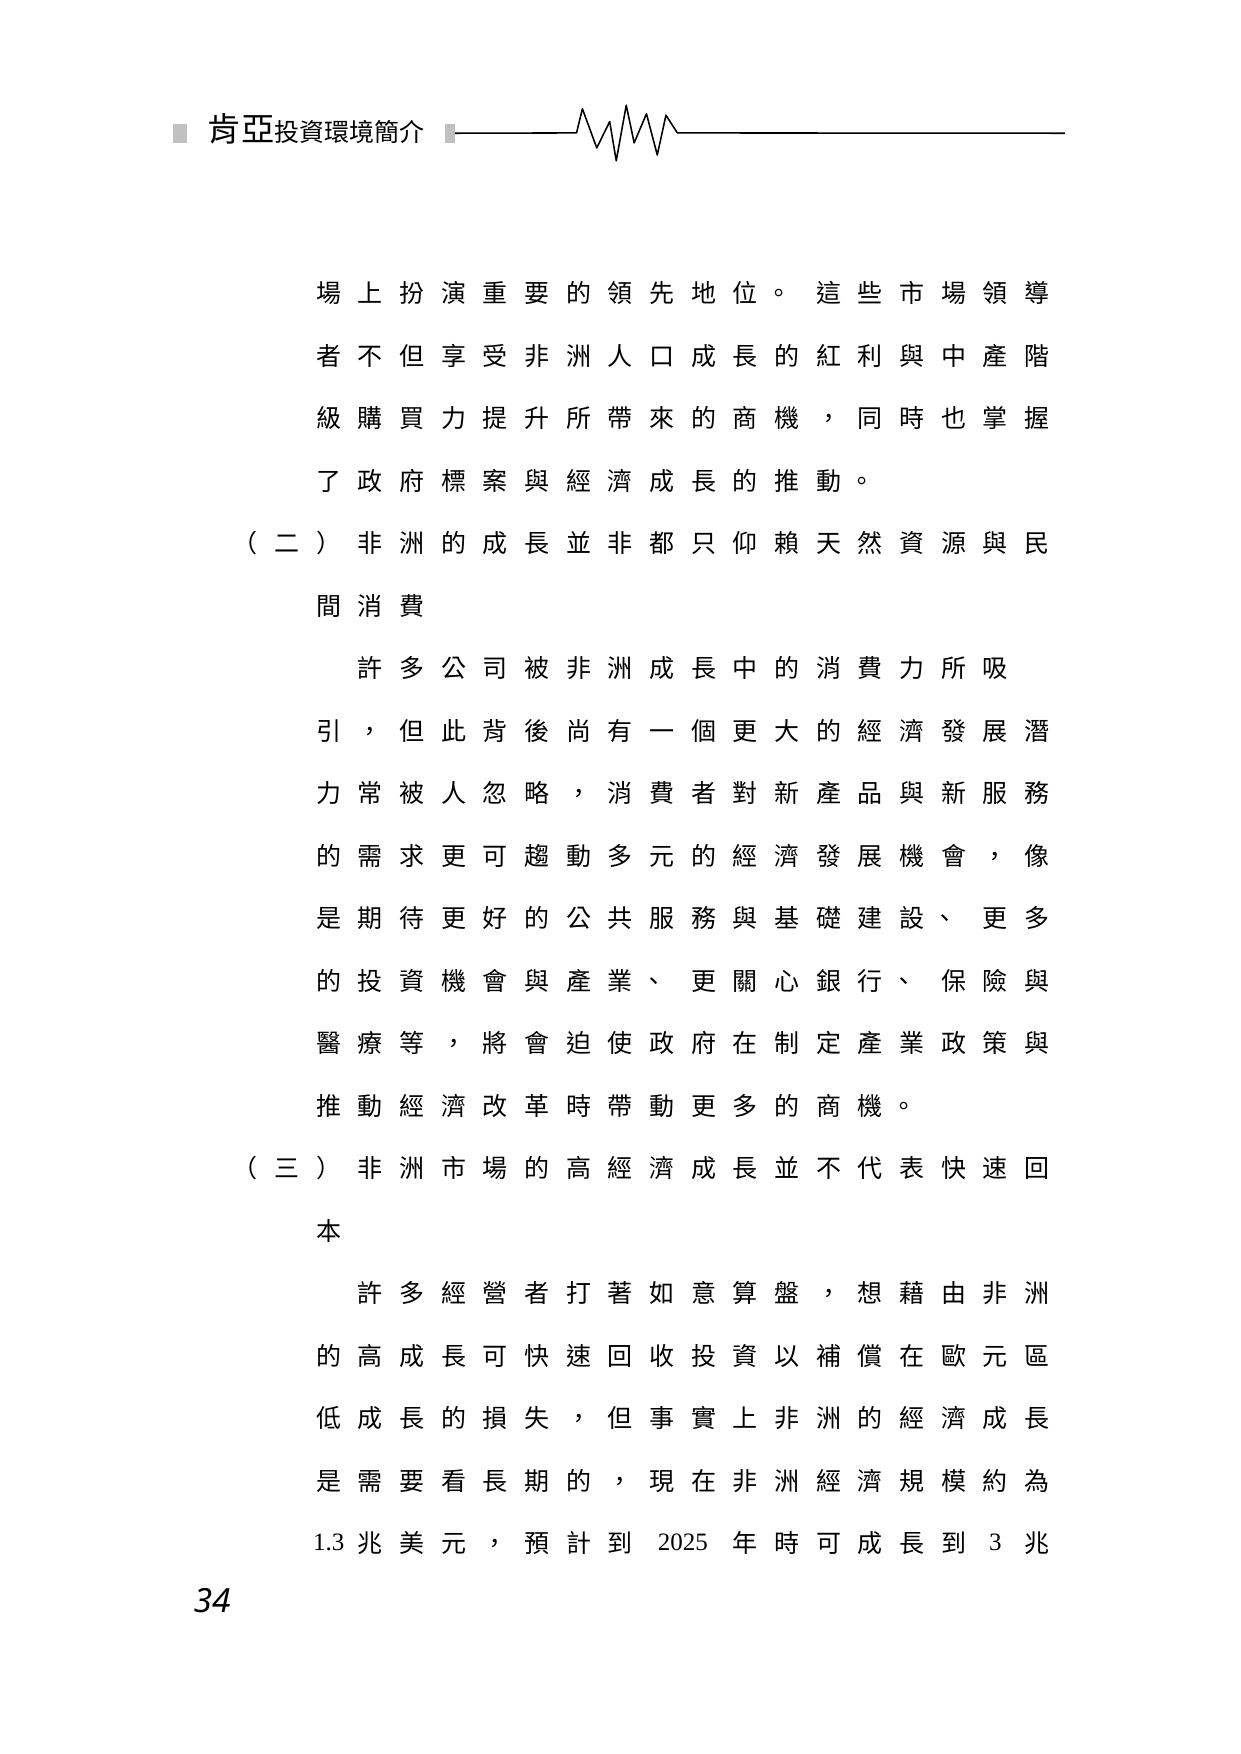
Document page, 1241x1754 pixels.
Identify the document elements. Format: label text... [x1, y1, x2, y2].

text 場上扮演重要的領先地位。這些市場領導者不但享受非洲人口成長的紅利與中產階級購買力提升所帶來的商機，同時也掌握了政府標案與經濟成長的推動。 [281, 250, 1058, 500]
text （三）非洲市場的高經濟成長並不代表快速回本 [207, 1125, 1058, 1250]
text （二）非洲的成長並非都只仰賴天然資源與民間消費 [207, 500, 1058, 625]
text 許多公司被非洲成長中的消費力所吸引，但此背後尚有一個更大的經濟發展潛力常被人忽略，消費者對新產品與新服務的需求更可趨動多元的經濟發展機會，像是期待更好的公共服務與基礎建設、更多的投資機會與產業、更關心銀行、保險與醫療等，將會迫使政府在制定產業政策與推動經濟改革時帶動更多的商機。 [281, 625, 1058, 1125]
text 許多經營者打著如意算盤，想藉由非洲的高成長可快速回收投資以補償在歐元區低成長的損失，但事實上非洲的經濟成長是需要看長期的，現在非洲經濟規模約為1.3兆美元，預計到2025年時可成長到3兆 [281, 1250, 1058, 1563]
